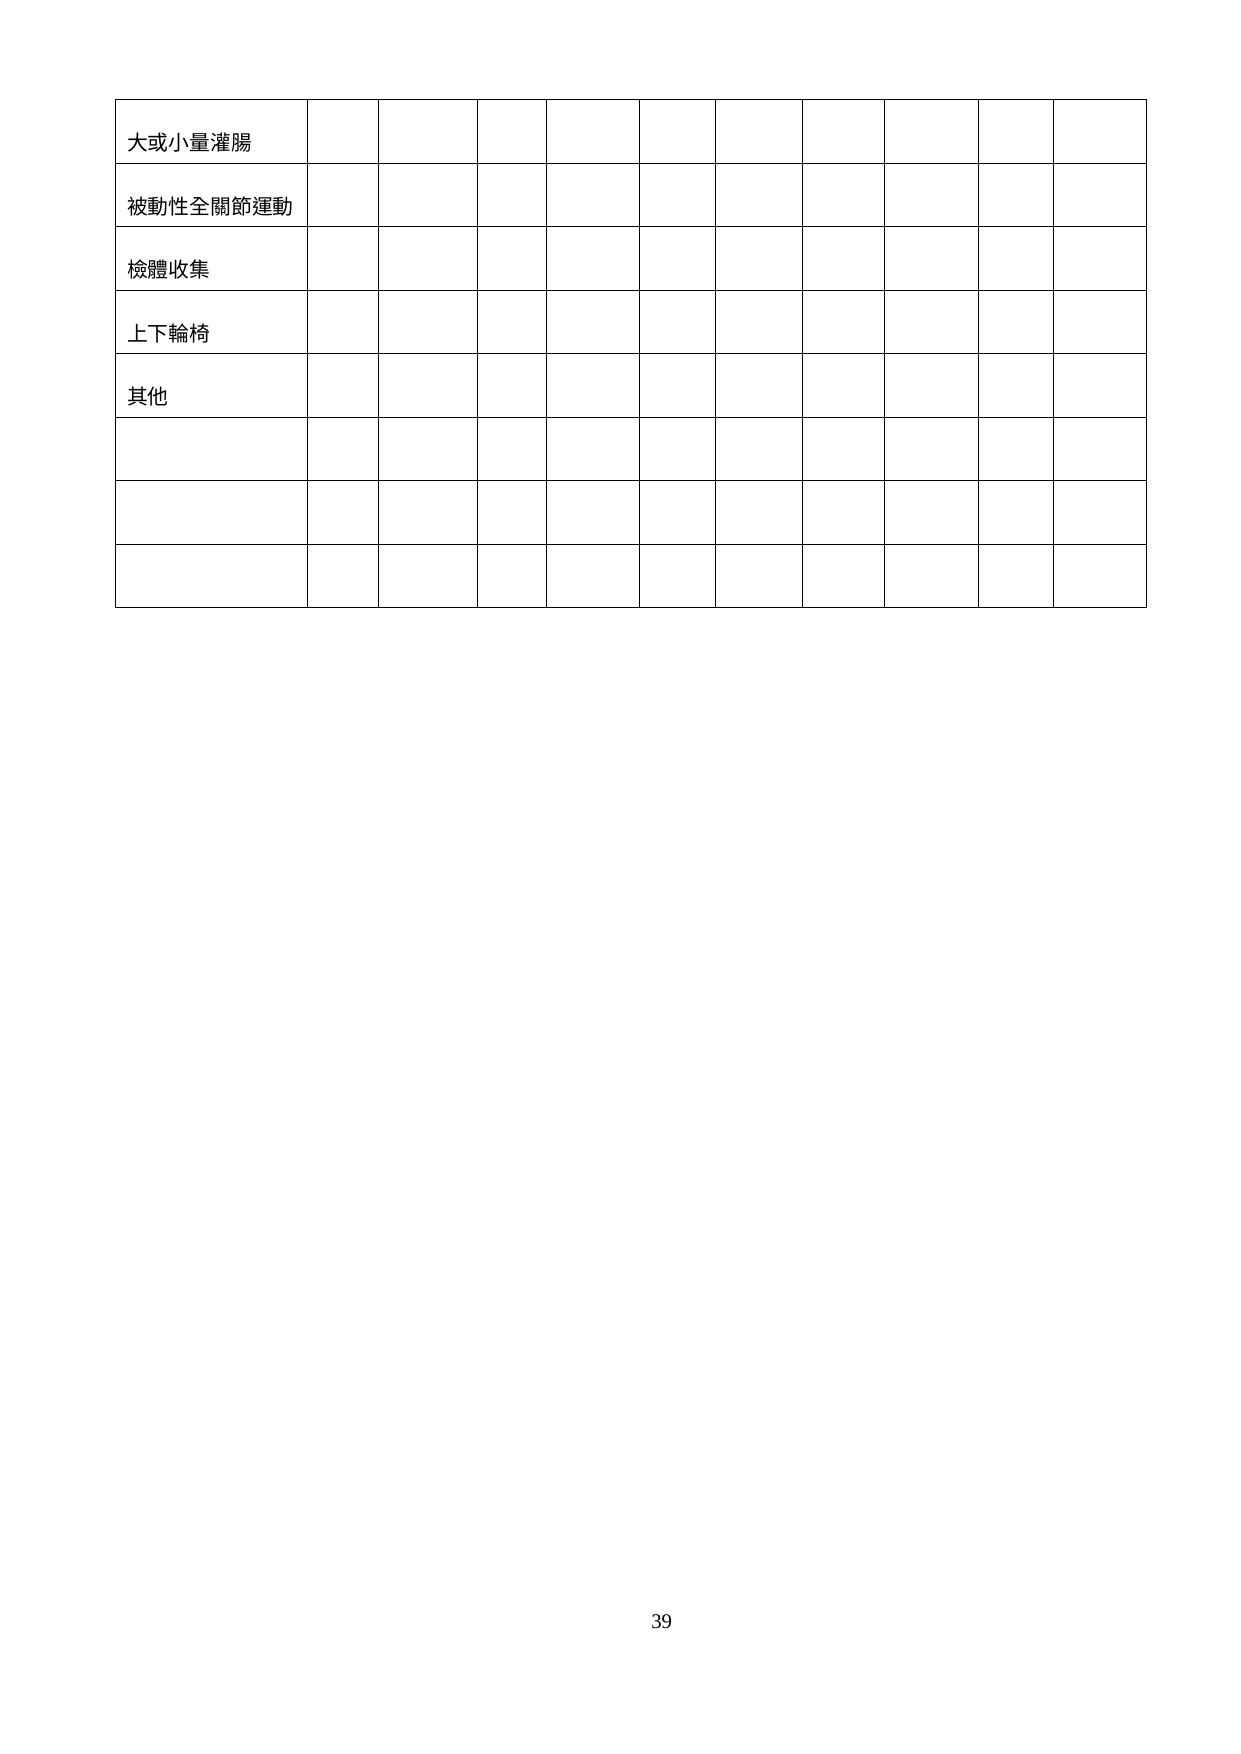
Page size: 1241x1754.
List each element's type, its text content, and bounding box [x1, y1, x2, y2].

table_cell [803, 354, 884, 417]
table_cell [1054, 545, 1146, 607]
table_cell [716, 418, 802, 480]
table_cell [716, 100, 802, 162]
table_cell [640, 227, 715, 289]
table_cell [885, 481, 978, 544]
table_cell [379, 164, 477, 226]
table_cell 大或小量灌腸 [116, 100, 307, 162]
table_cell [979, 100, 1053, 162]
table_cell [979, 227, 1053, 289]
table_cell [640, 100, 715, 162]
table_cell [640, 291, 715, 353]
table_cell [478, 418, 546, 480]
table_cell [640, 164, 715, 226]
table_cell [379, 545, 477, 607]
table_cell [308, 481, 378, 544]
table_cell [716, 227, 802, 289]
table_cell [379, 418, 477, 480]
table_cell [716, 481, 802, 544]
table_cell [979, 164, 1053, 226]
table_cell [1054, 354, 1146, 417]
table_cell [379, 481, 477, 544]
table_cell [979, 545, 1053, 607]
table_cell [308, 291, 378, 353]
table_cell [803, 481, 884, 544]
table_cell [478, 227, 546, 289]
table_cell [1054, 100, 1146, 162]
table_cell [547, 481, 639, 544]
table_cell [379, 354, 477, 417]
table_cell [885, 100, 978, 162]
table_cell [885, 291, 978, 353]
table_cell [803, 227, 884, 289]
table_cell [478, 291, 546, 353]
table_cell [979, 354, 1053, 417]
table_cell [1054, 291, 1146, 353]
table_cell [640, 481, 715, 544]
table_cell [885, 354, 978, 417]
table_cell [803, 418, 884, 480]
table_cell [716, 291, 802, 353]
table_cell [1054, 418, 1146, 480]
table_cell [379, 227, 477, 289]
table_cell [478, 100, 546, 162]
table_cell [640, 545, 715, 607]
table_cell [379, 100, 477, 162]
table_cell 檢體收集 [116, 227, 307, 289]
table_cell [547, 354, 639, 417]
table_cell [478, 545, 546, 607]
table_cell [979, 418, 1053, 480]
table_cell [308, 354, 378, 417]
table_cell [1054, 164, 1146, 226]
table_cell [116, 481, 307, 544]
table_cell [885, 164, 978, 226]
table_cell [640, 354, 715, 417]
table_cell [716, 545, 802, 607]
table_cell [803, 291, 884, 353]
table_cell 上下輪椅 [116, 291, 307, 353]
table_cell [308, 227, 378, 289]
table_cell [979, 291, 1053, 353]
table_cell [547, 100, 639, 162]
table_cell 其他 [116, 354, 307, 417]
table_cell [547, 291, 639, 353]
table_cell [547, 164, 639, 226]
table_cell [1054, 227, 1146, 289]
table_cell [640, 418, 715, 480]
table_cell [116, 545, 307, 607]
table_cell [716, 354, 802, 417]
table_cell [716, 164, 802, 226]
table_cell [547, 418, 639, 480]
table_cell [379, 291, 477, 353]
table_cell 被動性全關節運動 [116, 164, 307, 226]
table_cell [308, 164, 378, 226]
table_cell [547, 545, 639, 607]
table_cell [547, 227, 639, 289]
table_cell [478, 481, 546, 544]
table_cell [803, 100, 884, 162]
table_cell [308, 418, 378, 480]
table_cell [478, 164, 546, 226]
table_cell [885, 418, 978, 480]
table_cell [803, 164, 884, 226]
table_cell [979, 481, 1053, 544]
table_cell [803, 545, 884, 607]
table_cell [308, 100, 378, 162]
table_cell [478, 354, 546, 417]
table_cell [1054, 481, 1146, 544]
table_cell [885, 545, 978, 607]
table_cell [885, 227, 978, 289]
table_cell [308, 545, 378, 607]
table_cell [116, 418, 307, 480]
